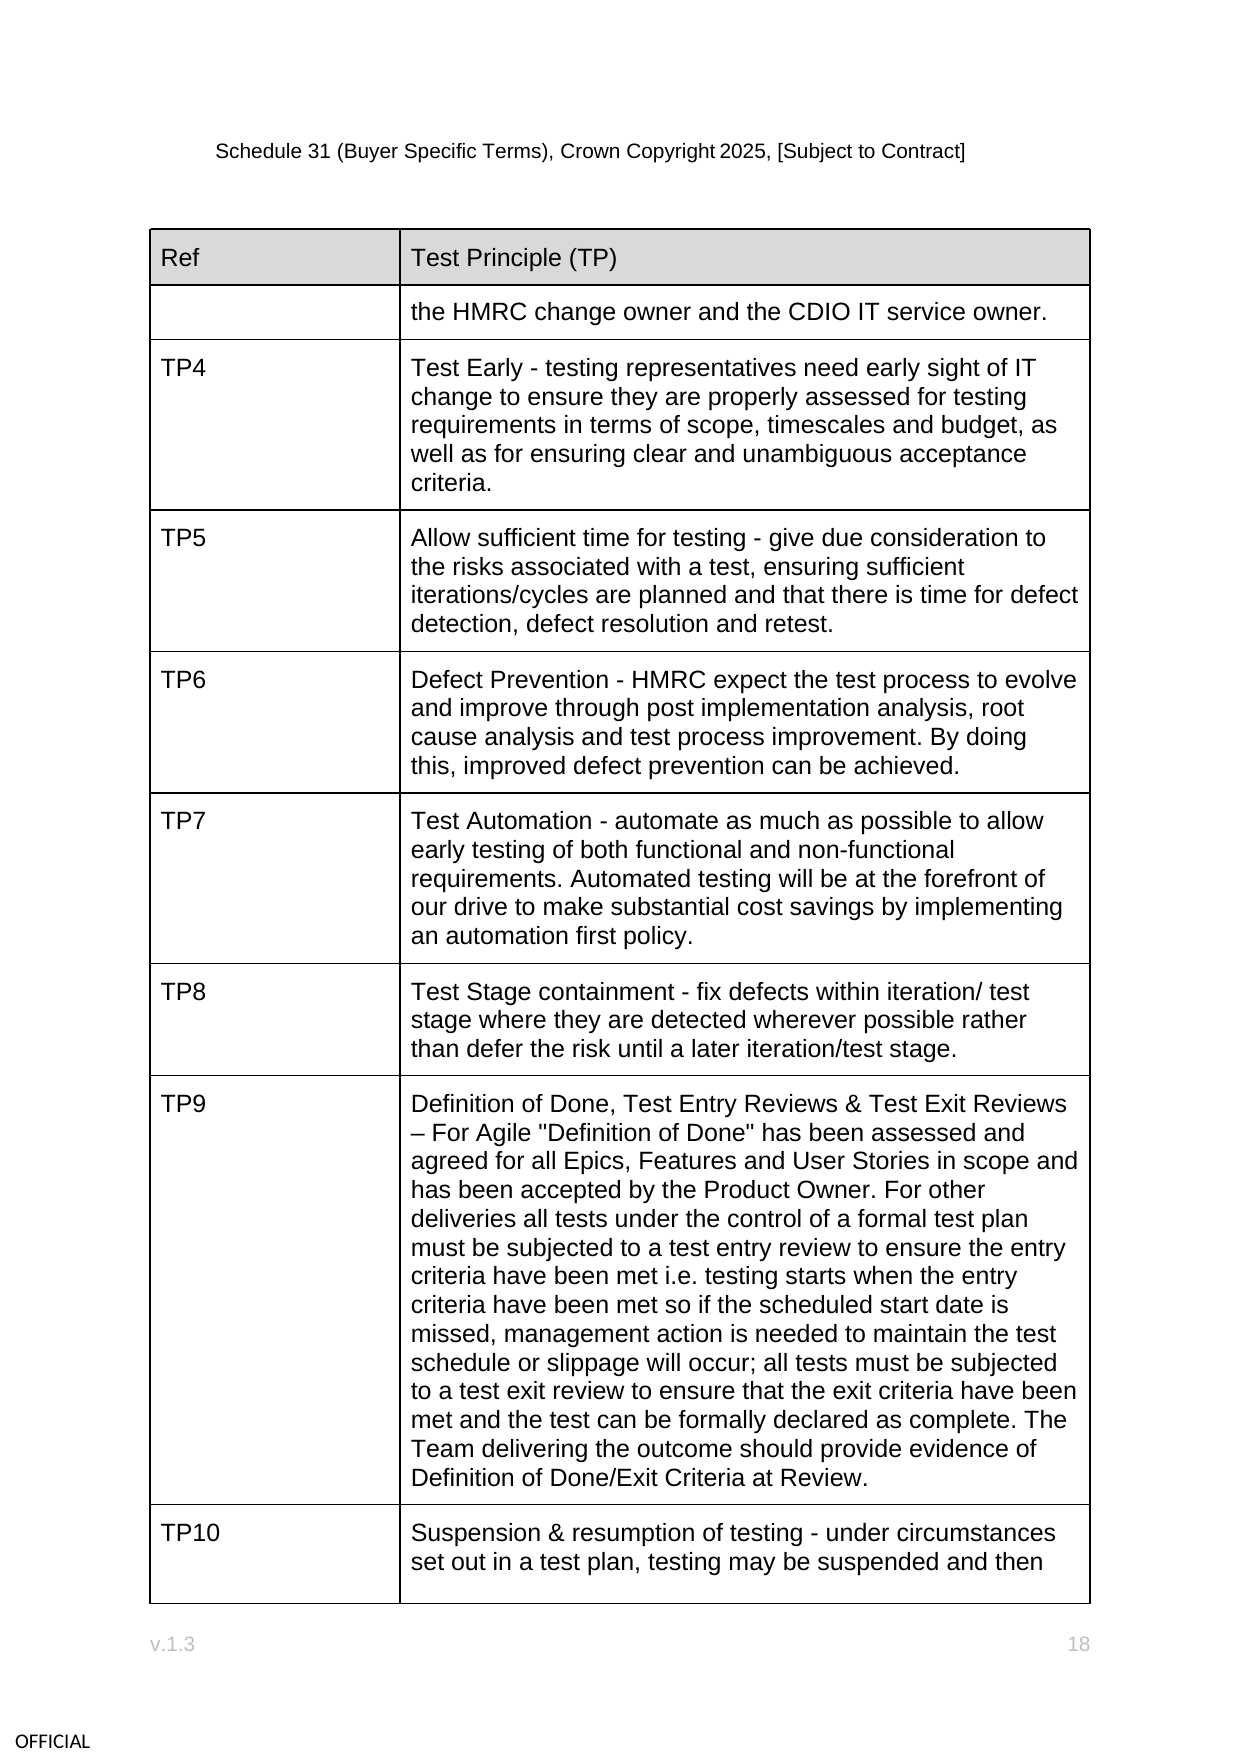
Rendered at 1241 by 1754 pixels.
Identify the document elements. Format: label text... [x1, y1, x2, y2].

table_cell Defect Prevention - HMRC expect the test process to evolve and improve through post implementation analysis, root cause analysis and test process improvement. By doing this, improved defect prevention can be achieved. [401, 652, 1089, 792]
table_cell TP6 [151, 652, 399, 792]
table_cell TP5 [151, 511, 399, 651]
table_cell [151, 286, 399, 339]
table_cell Suspension & resumption of testing - under circumstances set out in a test plan, testing may be suspended and then [401, 1505, 1089, 1602]
table_cell TP8 [151, 964, 399, 1075]
table_header Ref [151, 230, 399, 284]
table_cell TP9 [151, 1076, 399, 1504]
table_cell Allow sufficient time for testing - give due consideration to the risks associated with a test, ensuring sufficient iterations/cycles are planned and that there is time for defect detection, defect resolution and retest. [401, 511, 1089, 651]
table_cell Test Automation - automate as much as possible to allow early testing of both functional and non-functional requirements. Automated testing will be at the forefront of our drive to make substantial cost savings by implementing an automation first policy. [401, 794, 1089, 962]
table_header Test Principle (TP) [401, 230, 1089, 284]
table_cell TP10 [151, 1505, 399, 1602]
table_cell Definition of Done, Test Entry Reviews & Test Exit Reviews – For Agile "Definition of Done" has been assessed and agreed for all Epics, Features and User Stories in scope and has been accepted by the Product Owner. For other deliveries all tests under the control of a formal test plan must be subjected to a test entry review to ensure the entry criteria have been met i.e. testing starts when the entry criteria have been met so if the scheduled start date is missed, management action is needed to maintain the test schedule or slippage will occur; all tests must be subjected to a test exit review to ensure that the exit criteria have been met and the test can be formally declared as complete. The Team delivering the outcome should provide evidence of Definition of Done/Exit Criteria at Review. [401, 1076, 1089, 1504]
table_cell the HMRC change owner and the CDIO IT service owner. [401, 286, 1089, 339]
table_cell Test Early - testing representatives need early sight of IT change to ensure they are properly assessed for testing requirements in terms of scope, timescales and budget, as well as for ensuring clear and unambiguous acceptance criteria. [401, 340, 1089, 509]
table_cell Test Stage containment - fix defects within iteration/ test stage where they are detected wherever possible rather than defer the risk until a later iteration/test stage. [401, 964, 1089, 1075]
table_cell TP7 [151, 794, 399, 962]
table_cell TP4 [151, 340, 399, 509]
